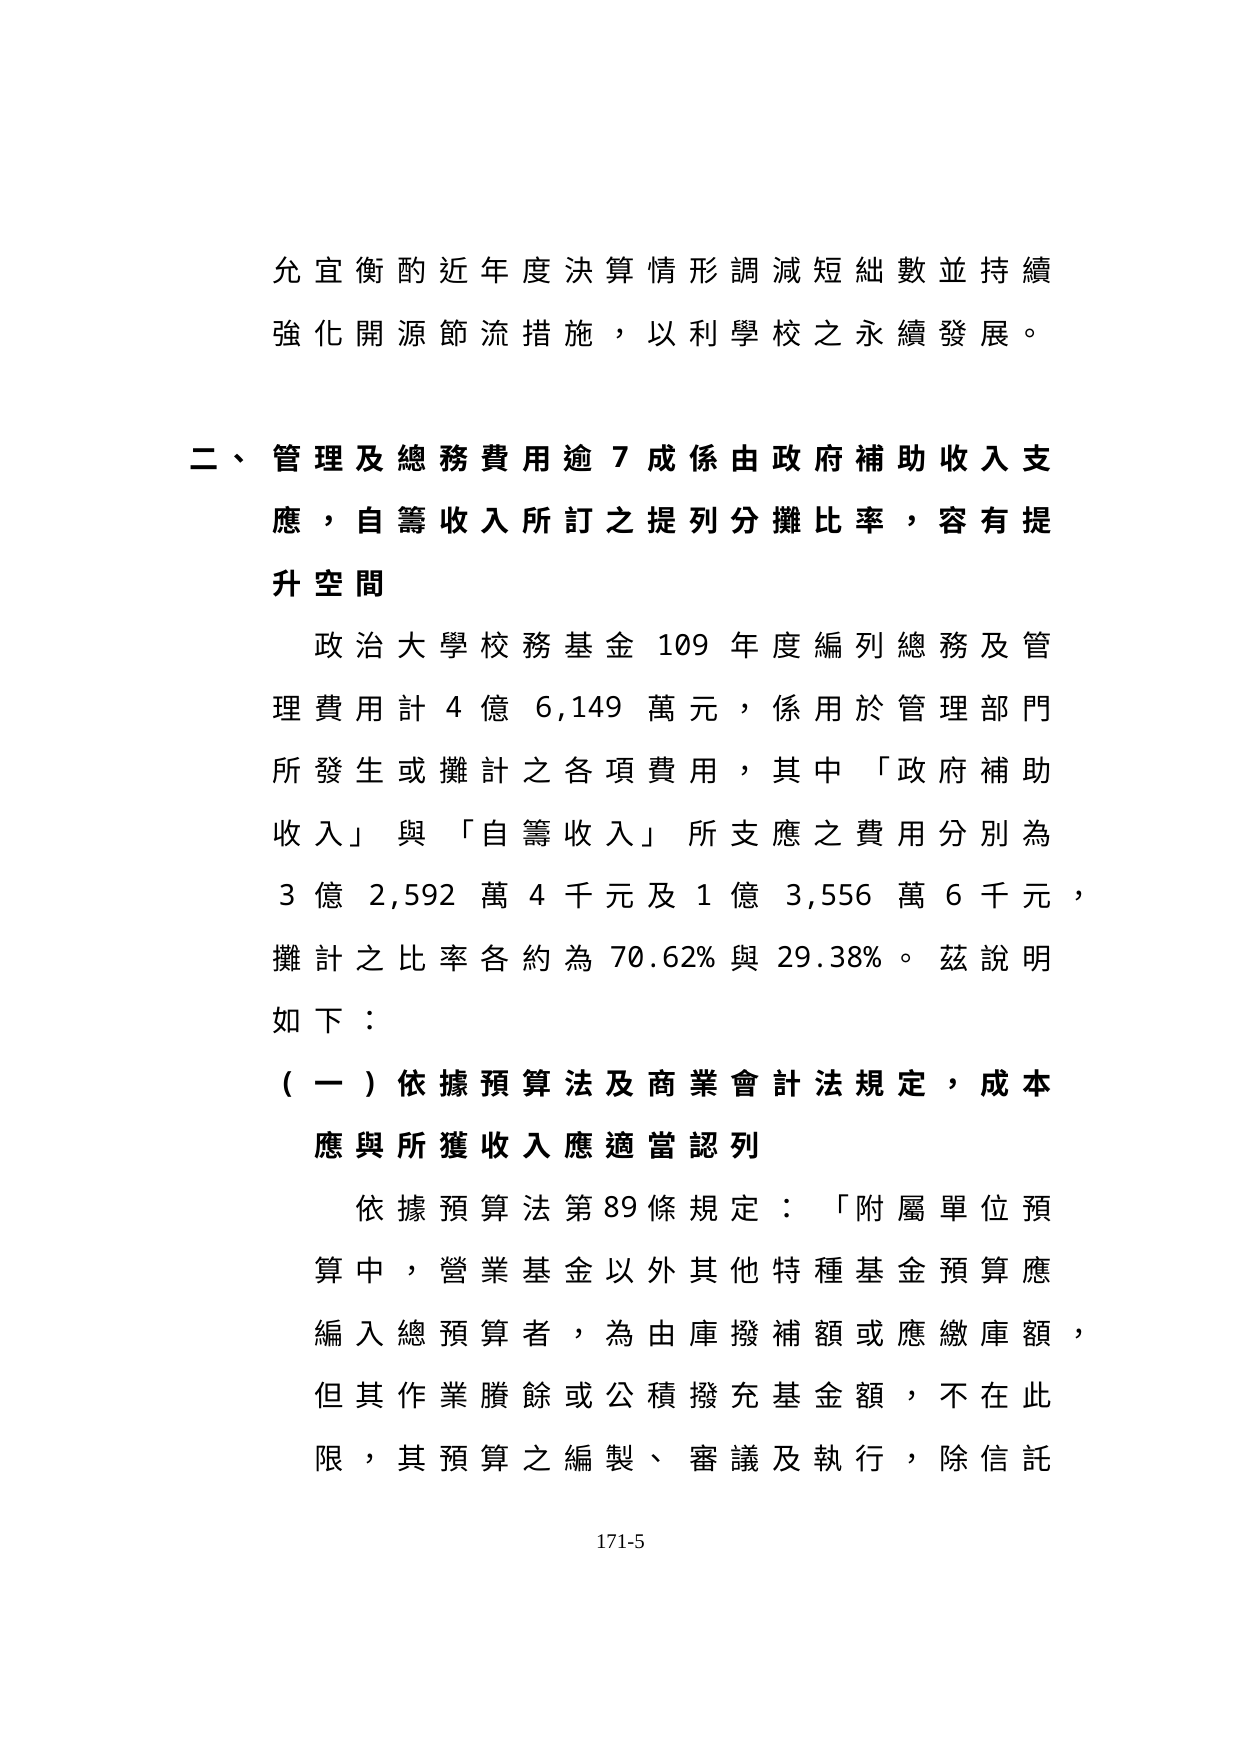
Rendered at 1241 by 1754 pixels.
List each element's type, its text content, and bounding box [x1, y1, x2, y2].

text 允宜衡酌近年度決算情形調減短絀數並持續強化開源節流措施，以利學校之永續發展。 [242, 227, 1058, 352]
text 政治大學校務基金109年度編列總務及管理費用計4億6,149萬元，係用於管理部門所發生或攤計之各項費用，其中「政府補助收入」與「自籌收入」所支應之費用分別為3億2,592萬4千元及1億3,556萬6千元，攤計之比率各約為70.62%與29.38%。茲說明如下： [242, 602, 1058, 1040]
text 二、管理及總務費用逾7成係由政府補助收入支應，自籌收入所訂之提列分攤比率，容有提升空間 [183, 415, 1058, 602]
text (一)依據預算法及商業會計法規定，成本應與所獲收入應適當認列 [242, 1040, 1058, 1165]
text 依據預算法第89條規定：「附屬單位預算中，營業基金以外其他特種基金預算應編入總預算者，為由庫撥補額或應繳庫額，但其作業賸餘或公積撥充基金額，不在此限，其預算之編製、審議及執行，除信託基金依其所定條件外，凡為餘絀及成本計算者，準用營業基金之規定。」及商業會計法第1條第2項規定：「公營事業會計事務之處理，除其他法律另有規定者外，適用本法之規定。」同法第60條第1項規定：「與同一交易或其他事項有關之收入及費用，應適當認列。」而校務基金係預算法第4條第1項第2款第4目所定之作業基金，爰此，其預算之編製、會計事務之處理應依預算法及商業會計法等規定，成本應與所獲收入應適當認列。 [271, 1165, 1058, 1477]
